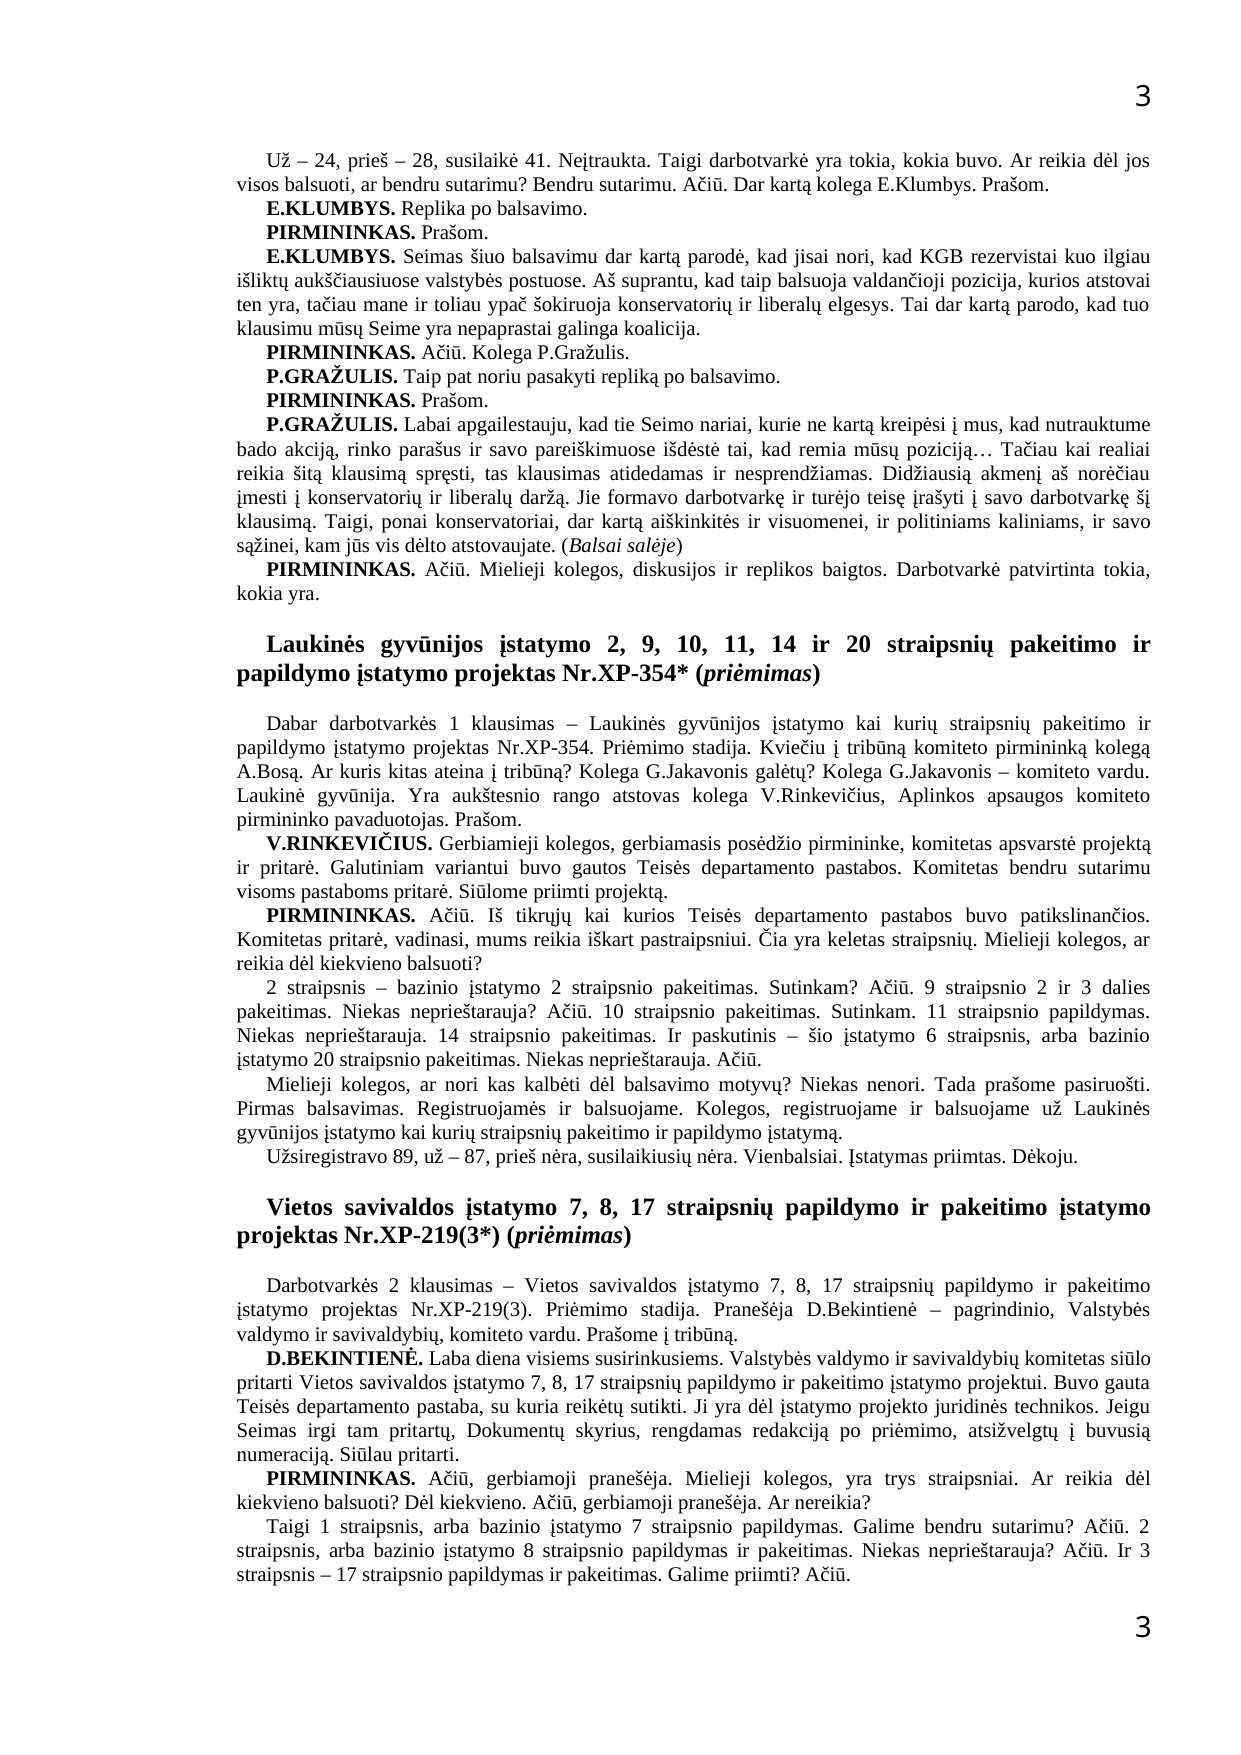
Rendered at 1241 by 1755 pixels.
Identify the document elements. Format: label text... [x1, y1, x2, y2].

text E.KLUMBYS. Seimas šiuo balsavimu dar kartą parodė, kad jisai nori, kad KGB rezervistai kuo ilgiau išliktų aukščiausiuose valstybės postuose. Aš suprantu, kad taip balsuoja valdančioji pozicija, kurios atstovai ten yra, tačiau mane ir toliau ypač šokiruoja konservatorių ir liberalų elgesys. Tai dar kartą parodo, kad tuo klausimu mūsų Seime yra nepaprastai galinga koalicija. [236, 244, 1152, 340]
text V.RINKEVIČIUS. Gerbiamieji kolegos, gerbiamasis posėdžio pirmininke, komitetas apsvarstė projektą ir pritarė. Galutiniam variantui buvo gautos Teisės departamento pastabos. Komitetas bendru sutarimu visoms pastaboms pritarė. Siūlome priimti projektą. [236, 831, 1152, 903]
text PIRMININKAS. Ačiū. Iš tikrųjų kai kurios Teisės departamento pastabos buvo patikslinančios. Komitetas pritarė, vadinasi, mums reikia iškart pastraipsniui. Čia yra keletas straipsnių. Mielieji kolegos, ar reikia dėl kiekvieno balsuoti? [236, 903, 1152, 975]
text P.GRAŽULIS. Taip pat noriu pasakyti repliką po balsavimo. [236, 364, 1152, 388]
text PIRMININKAS. Ačiū, gerbiamoji pranešėja. Mielieji kolegos, yra trys straipsniai. Ar reikia dėl kiekvieno balsuoti? Dėl kiekvieno. Ačiū, gerbiamoji pranešėja. Ar nereikia? [236, 1466, 1152, 1514]
text E.KLUMBYS. Replika po balsavimo. [236, 196, 1152, 220]
text Užsiregistravo 89, už – 87, prieš nėra, susilaikiusių nėra. Vienbalsiai. Įstatymas priimtas. Dėkoju. [236, 1144, 1152, 1168]
text Dabar darbotvarkės 1 klausimas – Laukinės gyvūnijos įstatymo kai kurių straipsnių pakeitimo ir papildymo įstatymo projektas Nr.XP-354. Priėmimo stadija. Kviečiu į tribūną komiteto pirmininką kolegą A.Bosą. Ar kuris kitas ateina į tribūną? Kolega G.Jakavonis galėtų? Kolega G.Jakavonis – komiteto vardu. Laukinė gyvūnija. Yra aukštesnio rango atstovas kolega V.Rinkevičius, Aplinkos apsaugos komiteto pirmininko pavaduotojas. Prašom. [236, 711, 1152, 831]
text PIRMININKAS. Prašom. [236, 220, 1152, 244]
text 2 straipsnis – bazinio įstatymo 2 straipsnio pakeitimas. Sutinkam? Ačiū. 9 straipsnio 2 ir 3 dalies pakeitimas. Niekas neprieštarauja? Ačiū. 10 straipsnio pakeitimas. Sutinkam. 11 straipsnio papildymas. Niekas neprieštarauja. 14 straipsnio pakeitimas. Ir paskutinis – šio įstatymo 6 straipsnis, arba bazinio įstatymo 20 straipsnio pakeitimas. Niekas neprieštarauja. Ačiū. [236, 975, 1152, 1071]
text Laukinės gyvūnijos įstatymo 2, 9, 10, 11, 14 ir 20 straipsnių pakeitimo ir papildymo įstatymo projektas Nr.XP-354* (priėmimas) [236, 629, 1152, 686]
text PIRMININKAS. Ačiū. Kolega P.Gražulis. [236, 340, 1152, 364]
text PIRMININKAS. Ačiū. Mielieji kolegos, diskusijos ir replikos baigtos. Darbotvarkė patvirtinta tokia, kokia yra. [236, 557, 1152, 605]
text Mielieji kolegos, ar nori kas kalbėti dėl balsavimo motyvų? Niekas nenori. Tada prašome pasiruošti. Pirmas balsavimas. Registruojamės ir balsuojame. Kolegos, registruojame ir balsuojame už Laukinės gyvūnijos įstatymo kai kurių straipsnių pakeitimo ir papildymo įstatymą. [236, 1071, 1152, 1144]
text Už – 24, prieš – 28, susilaikė 41. Neįtraukta. Taigi darbotvarkė yra tokia, kokia buvo. Ar reikia dėl jos visos balsuoti, ar bendru sutarimu? Bendru sutarimu. Ačiū. Dar kartą kolega E.Klumbys. Prašom. [236, 148, 1152, 196]
text PIRMININKAS. Prašom. [236, 388, 1152, 412]
text Darbotvarkės 2 klausimas – Vietos savivaldos įstatymo 7, 8, 17 straipsnių papildymo ir pakeitimo įstatymo projektas Nr.XP-219(3). Priėmimo stadija. Pranešėja D.Bekintienė – pagrindinio, Valstybės valdymo ir savivaldybių, komiteto vardu. Prašome į tribūną. [236, 1273, 1152, 1346]
text Taigi 1 straipsnis, arba bazinio įstatymo 7 straipsnio papildymas. Galime bendru sutarimu? Ačiū. 2 straipsnis, arba bazinio įstatymo 8 straipsnio papildymas ir pakeitimas. Niekas neprieštarauja? Ačiū. Ir 3 straipsnis – 17 straipsnio papildymas ir pakeitimas. Galime priimti? Ačiū. [236, 1514, 1152, 1586]
text Vietos savivaldos įstatymo 7, 8, 17 straipsnių papildymo ir pakeitimo įstatymo projektas Nr.XP-219(3*) (priėmimas) [236, 1192, 1152, 1249]
text P.GRAŽULIS. Labai apgailestauju, kad tie Seimo nariai, kurie ne kartą kreipėsi į mus, kad nutrauktume bado akciją, rinko parašus ir savo pareiškimuose išdėstė tai, kad remia mūsų poziciją… Tačiau kai realiai reikia šitą klausimą spręsti, tas klausimas atidedamas ir nesprendžiamas. Didžiausią akmenį aš norėčiau įmesti į konservatorių ir liberalų daržą. Jie formavo darbotvarkę ir turėjo teisę įrašyti į savo darbotvarkę šį klausimą. Taigi, ponai konservatoriai, dar kartą aiškinkitės ir visuomenei, ir politiniams kaliniams, ir savo sąžinei, kam jūs vis dėlto atstovaujate. (Balsai salėje) [236, 412, 1152, 557]
text D.BEKINTIENĖ. Laba diena visiems susirinkusiems. Valstybės valdymo ir savivaldybių komitetas siūlo pritarti Vietos savivaldos įstatymo 7, 8, 17 straipsnių papildymo ir pakeitimo įstatymo projektui. Buvo gauta Teisės departamento pastaba, su kuria reikėtų sutikti. Ji yra dėl įstatymo projekto juridinės technikos. Jeigu Seimas irgi tam pritartų, Dokumentų skyrius, rengdamas redakciją po priėmimo, atsižvelgtų į buvusią numeraciją. Siūlau pritarti. [236, 1346, 1152, 1466]
